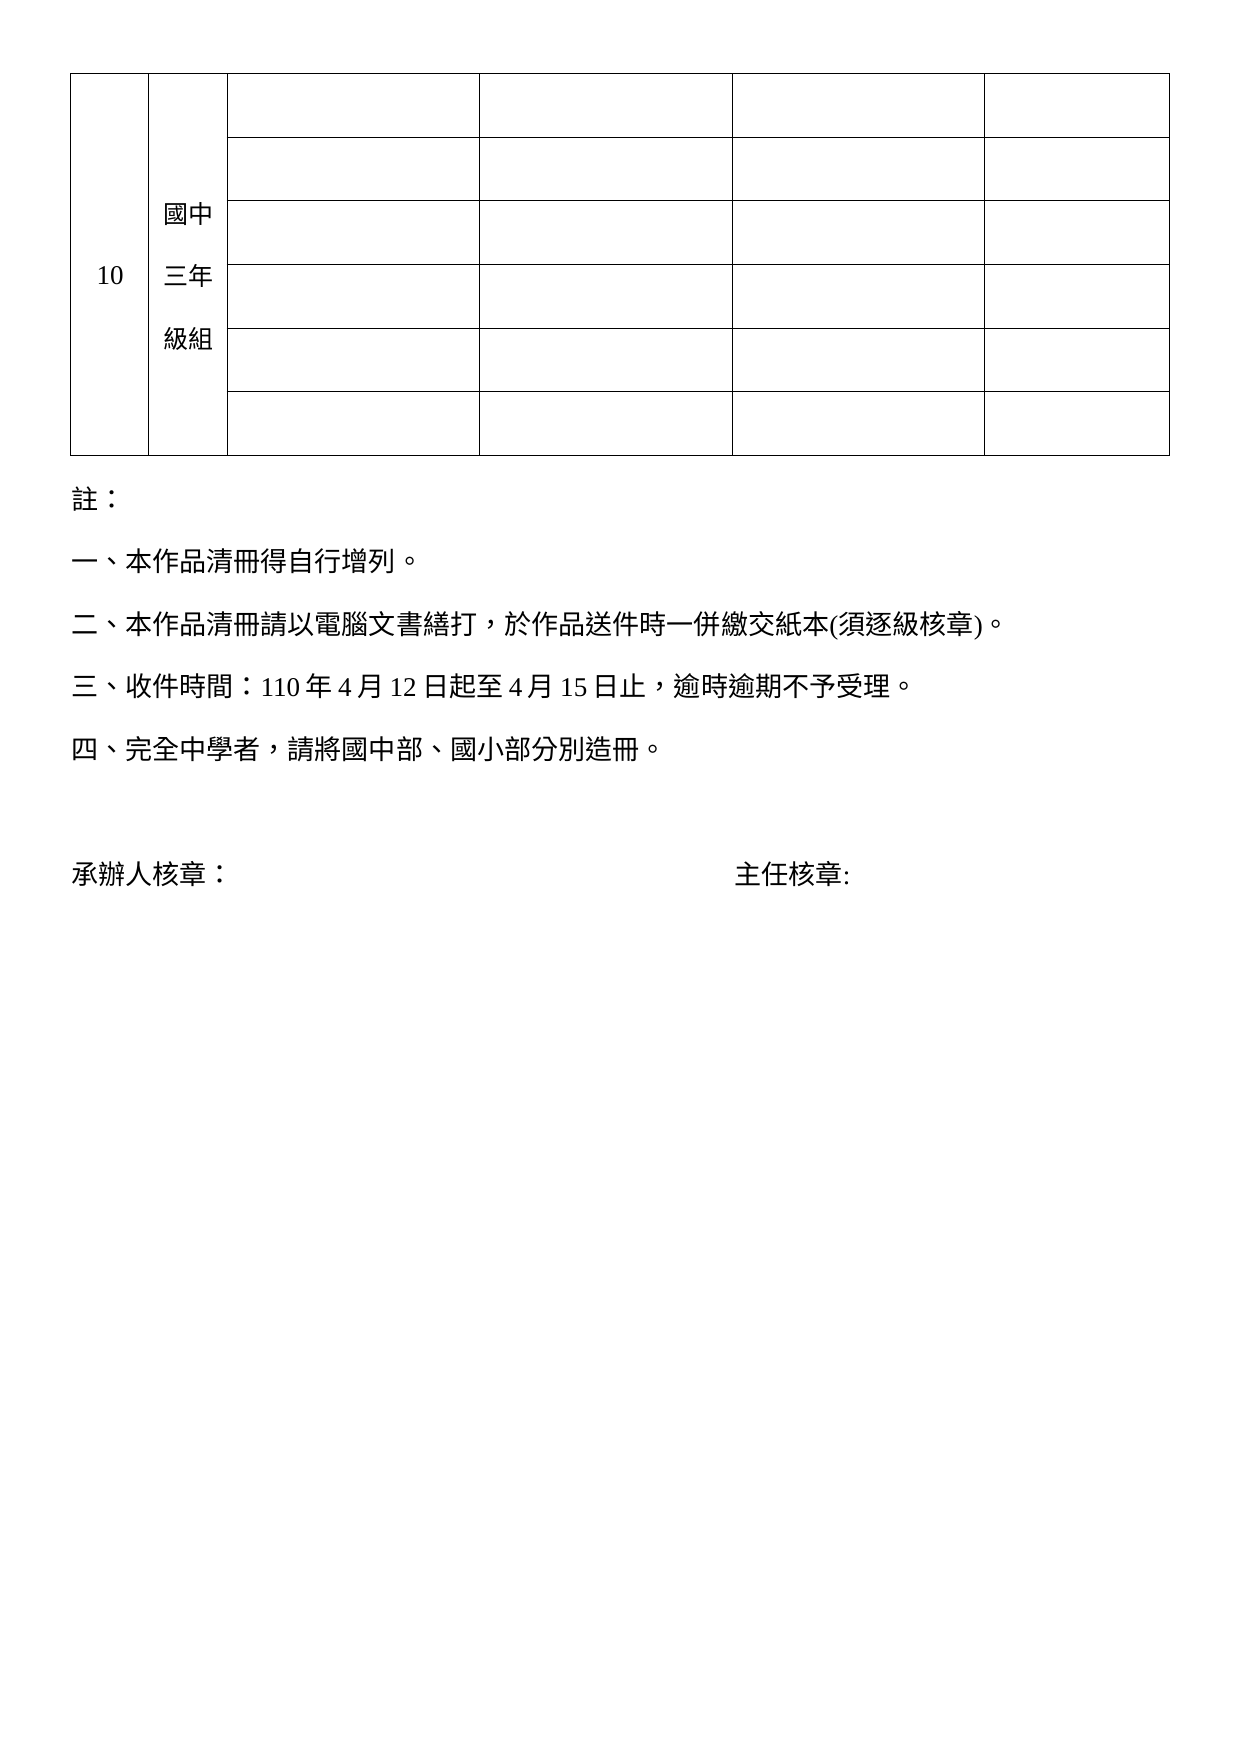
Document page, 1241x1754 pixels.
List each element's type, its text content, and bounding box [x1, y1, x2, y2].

table_cell 國中三年級組 [149, 74, 227, 454]
table_cell [228, 138, 479, 200]
table_cell [733, 329, 984, 391]
table_cell [480, 265, 732, 327]
table_cell [733, 265, 984, 327]
table_cell [480, 201, 732, 264]
text 註： [71, 456, 1169, 518]
table_cell [733, 392, 984, 454]
table_cell [985, 265, 1169, 327]
table_cell [733, 74, 984, 137]
table_cell [985, 329, 1169, 391]
table_cell [228, 74, 479, 137]
table_cell [480, 329, 732, 391]
table_cell [228, 201, 479, 264]
table_cell [985, 392, 1169, 454]
table_cell [733, 201, 984, 264]
table_cell [480, 74, 732, 137]
table_cell [985, 201, 1169, 264]
table_cell [228, 392, 479, 454]
table_cell [228, 265, 479, 327]
table_cell [733, 138, 984, 200]
text 四、完全中學者，請將國中部、國小部分別造冊。 [71, 706, 1169, 768]
text 一、本作品清冊得自行增列。 [71, 518, 1169, 581]
text 二、本作品清冊請以電腦文書繕打，於作品送件時一併繳交紙本(須逐級核章)。 [71, 581, 1169, 643]
table_cell [480, 138, 732, 200]
table_cell 10 [71, 74, 148, 454]
table_cell [985, 74, 1169, 137]
text 承辦人核章： 主任核章: [71, 831, 1169, 893]
text 三、收件時間：110年4月12日起至4月15日止，逾時逾期不予受理。 [71, 643, 1169, 706]
table_cell [985, 138, 1169, 200]
table_cell [228, 329, 479, 391]
table_cell [480, 392, 732, 454]
